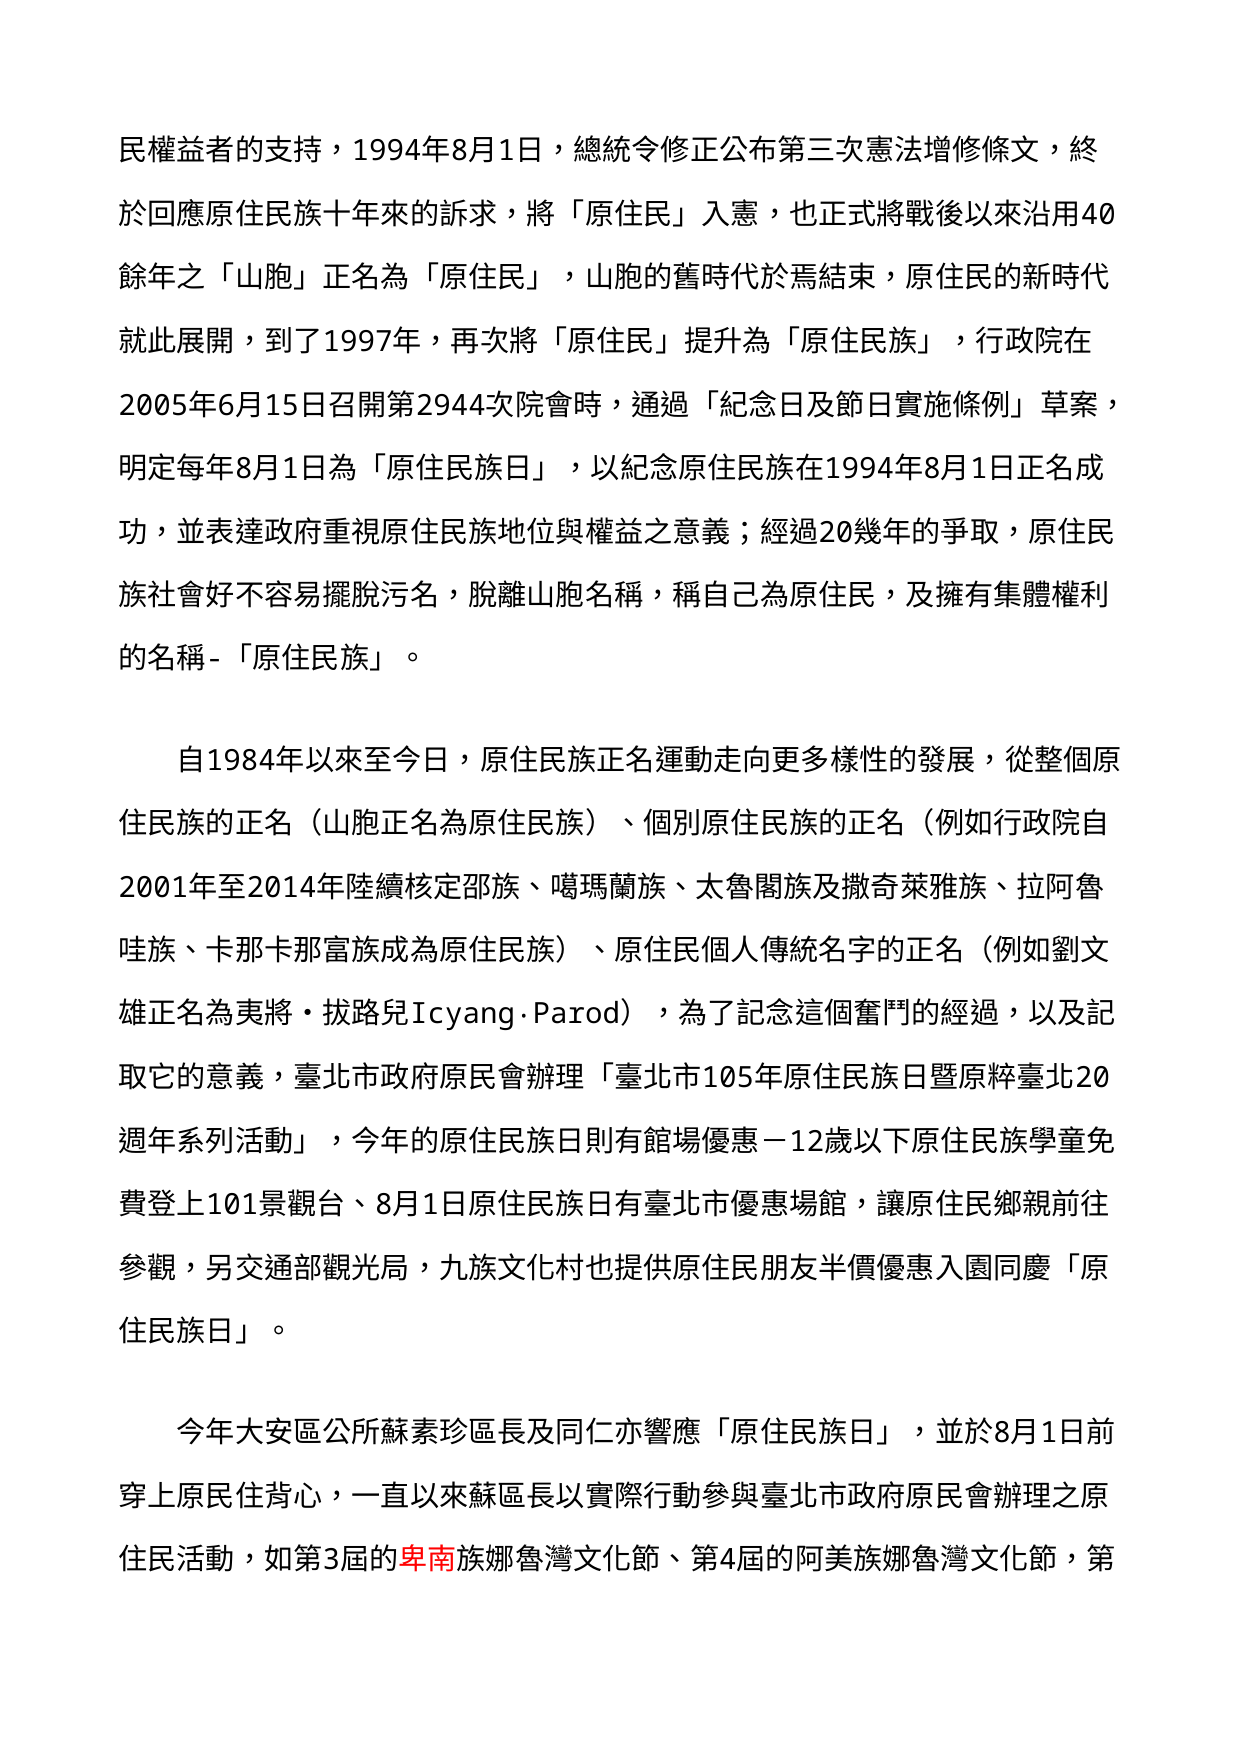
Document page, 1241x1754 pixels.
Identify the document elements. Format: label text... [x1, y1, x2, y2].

text 自1984年以來至今日，原住民族正名運動走向更多樣性的發展，從整個原住民族的正名（山胞正名為原住民族）、個別原住民族的正名（例如行政院自2001年至2014年陸續核定邵族、噶瑪蘭族、太魯閣族及撒奇萊雅族、拉阿魯哇族、卡那卡那富族成為原住民族）、原住民個人傳統名字的正名（例如劉文雄正名為夷將‧拔路兒Icyang‧Parod），為了記念這個奮鬥的經過，以及記取它的意義，臺北市政府原民會辦理「臺北市105年原住民族日暨原粹臺北20週年系列活動」，今年的原住民族日則有館場優惠－12歲以下原住民族學童免費登上101景觀台、8月1日原住民族日有臺北市優惠場館，讓原住民鄉親前往參觀，另交通部觀光局，九族文化村也提供原住民朋友半價優惠入園同慶「原住民族日」。 [118, 736, 1122, 1350]
text 因此，在1984 年起，即有原運人士主張將山胞正名為「原住民族」，期藉由此一嶄新的、原住民自己決定的名稱，作為自我認同及擺脫汙名的起點，原住民族正名運動激發出原住民族強烈之自我認同，也獲得社會各界關注原住民權益者的支持，1994年8月1日，總統令修正公布第三次憲法增修條文，終於回應原住民族十年來的訴求，將「原住民」入憲，也正式將戰後以來沿用40餘年之「山胞」正名為「原住民」，山胞的舊時代於焉結束，原住民的新時代就此展開，到了1997年，再次將「原住民」提升為「原住民族」，行政院在2005年6月15日召開第2944次院會時，通過「紀念日及節日實施條例」草案，明定每年8月1日為「原住民族日」，以紀念原住民族在1994年8月1日正名成功，並表達政府重視原住民族地位與權益之意義；經過20幾年的爭取，原住民族社會好不容易擺脫污名，脫離山胞名稱，稱自己為原住民，及擁有集體權利的名稱-「原住民族」。 [118, 127, 1122, 677]
text 今年大安區公所蘇素珍區長及同仁亦響應「原住民族日」，並於8月1日前穿上原民住背心，一直以來蘇區長以實際行動參與臺北市政府原民會辦理之原住民活動，如第3屆的卑南族娜魯灣文化節、第4屆的阿美族娜魯灣文化節，第 [118, 1409, 1122, 1578]
